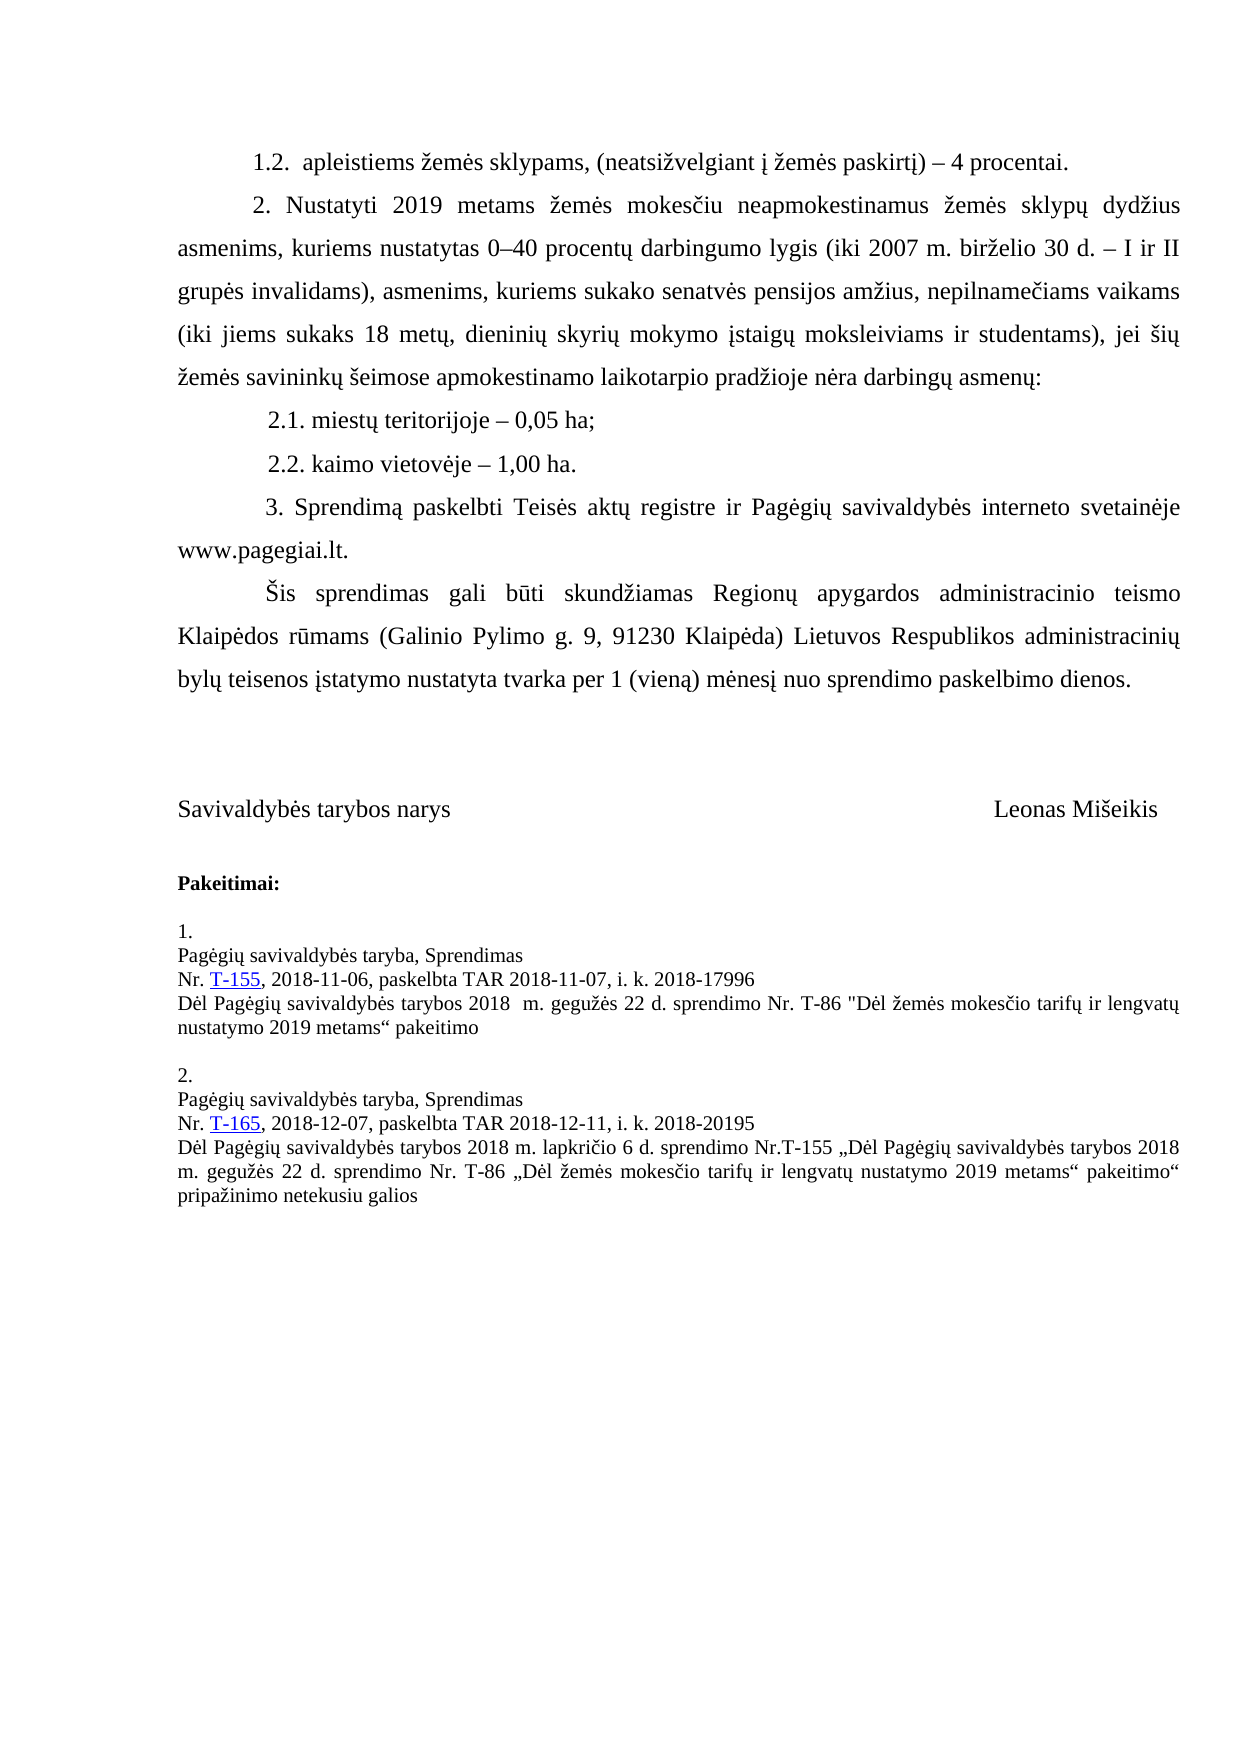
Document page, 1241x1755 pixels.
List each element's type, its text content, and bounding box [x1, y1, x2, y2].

text Pagėgių savivaldybės taryba, Sprendimas [177, 1087, 1181, 1111]
text 2.1. miestų teritorijoje – 0,05 ha; [177, 406, 1181, 434]
text Dėl Pagėgių savivaldybės tarybos 2018 m. gegužės 22 d. sprendimo Nr. T-86 "Dėl žemės mokesčio tarifų ir lengvatų nustatymo 2019 metams“ pakeitimo [177, 991, 1181, 1039]
text Dėl Pagėgių savivaldybės tarybos 2018 m. lapkričio 6 d. sprendimo Nr.T-155 „Dėl Pagėgių savivaldybės tarybos 2018 m. gegužės 22 d. sprendimo Nr. T-86 „Dėl žemės mokesčio tarifų ir lengvatų nustatymo 2019 metams“ pakeitimo“ pripažinimo netekusiu galios [177, 1135, 1181, 1207]
text Pagėgių savivaldybės taryba, Sprendimas [177, 943, 1181, 967]
text 2. [177, 1063, 1181, 1087]
text Šis sprendimas gali būti skundžiamas Regionų apygardos administracinio teismo Klaipėdos rūmams (Galinio Pylimo g. 9, 91230 Klaipėda) Lietuvos Respublikos administracinių bylų teisenos įstatymo nustatyta tvarka per 1 (vieną) mėnesį nuo sprendimo paskelbimo dienos. [177, 578, 1181, 693]
text 2. Nustatyti 2019 metams žemės mokesčiu neapmokestinamus žemės sklypų dydžius asmenims, kuriems nustatytas 0–40 procentų darbingumo lygis (iki 2007 m. birželio 30 d. – I ir II grupės invalidams), asmenims, kuriems sukako senatvės pensijos amžius, nepilnamečiams vaikams (iki jiems sukaks 18 metų, dieninių skyrių mokymo įstaigų moksleiviams ir studentams), jei šių žemės savininkų šeimose apmokestinamo laikotarpio pradžioje nėra darbingų asmenų: [177, 190, 1181, 391]
text Pakeitimai: [177, 871, 1181, 895]
text 1. [177, 919, 1181, 943]
text Savivaldybės tarybos narys Leonas Mišeikis [177, 794, 1181, 822]
text 2.2. kaimo vietovėje – 1,00 ha. [177, 449, 1181, 477]
text Nr. T-155, 2018-11-06, paskelbta TAR 2018-11-07, i. k. 2018-17996 [177, 967, 1181, 991]
text 1.2. apleistiems žemės sklypams, (neatsižvelgiant į žemės paskirtį) – 4 procentai. [177, 147, 1181, 176]
text 3. Sprendimą paskelbti Teisės aktų registre ir Pagėgių savivaldybės interneto svetainėje www.pagegiai.lt. [177, 492, 1181, 564]
text Nr. T-165, 2018-12-07, paskelbta TAR 2018-12-11, i. k. 2018-20195 [177, 1111, 1181, 1135]
